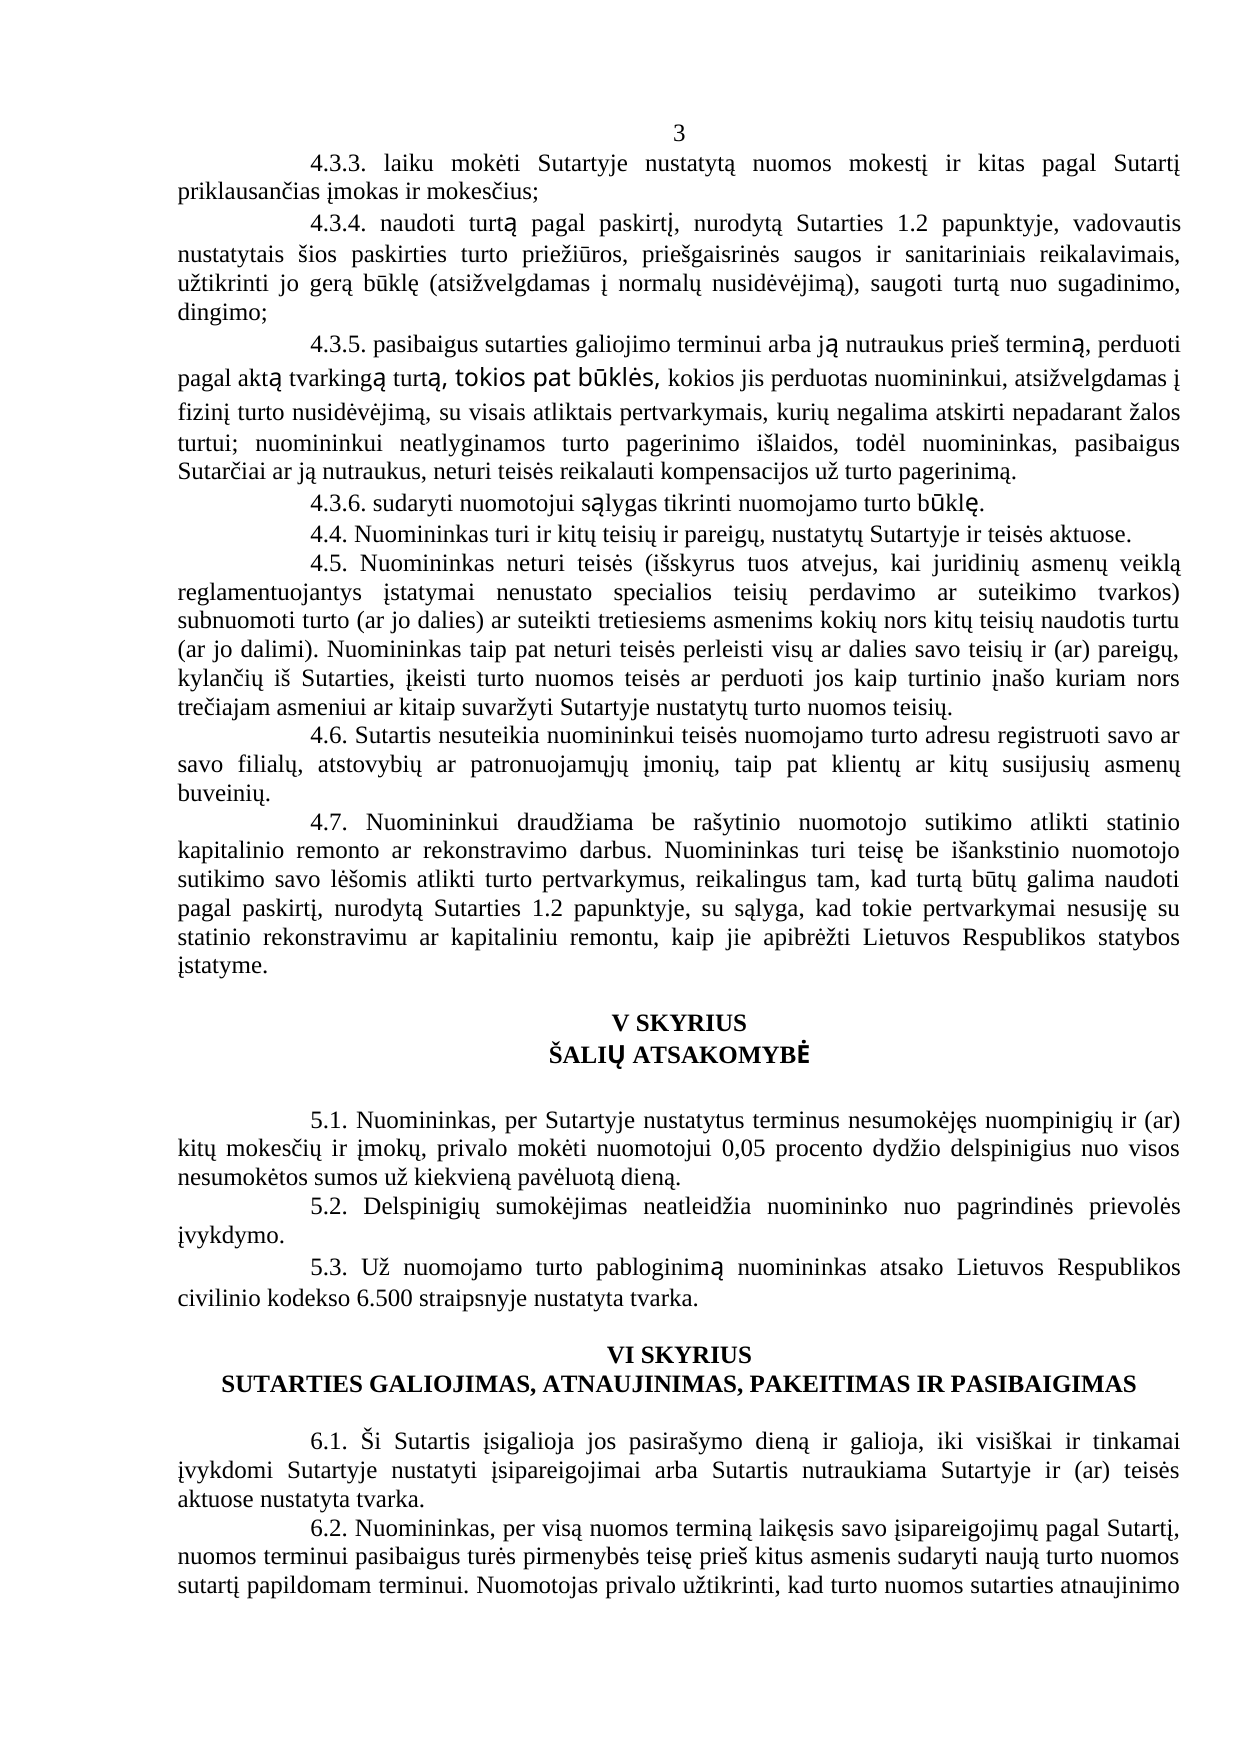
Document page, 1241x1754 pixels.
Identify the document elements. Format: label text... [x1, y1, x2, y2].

text ŠALIŲ ATSAKOMYBĖ [177, 1037, 1181, 1071]
text 6.1. Ši Sutartis įsigalioja jos pasirašymo dieną ir galioja, iki visiškai ir tinkamai įvykdomi Sutartyje nustatyti įsipareigojimai arba Sutartis nutraukiama Sutartyje ir (ar) teisės aktuose nustatyta tvarka. [177, 1426, 1181, 1513]
text 5.1. Nuomininkas, per Sutartyje nustatytus terminus nesumokėjęs nuompinigių ir (ar) kitų mokesčių ir įmokų, privalo mokėti nuomotojui 0,05 procento dydžio delspinigius nuo visos nesumokėtos sumos už kiekvieną pavėluotą dieną. [177, 1105, 1181, 1191]
text 4.6. Sutartis nesuteikia nuomininkui teisės nuomojamo turto adresu registruoti savo ar savo filialų, atstovybių ar patronuojamųjų įmonių, taip pat klientų ar kitų susijusių asmenų buveinių. [177, 720, 1181, 807]
text 4.7. Nuomininkui draudžiama be rašytinio nuomotojo sutikimo atlikti statinio kapitalinio remonto ar rekonstravimo darbus. Nuomininkas turi teisę be išankstinio nuomotojo sutikimo savo lėšomis atlikti turto pertvarkymus, reikalingus tam, kad turtą būtų galima naudoti pagal paskirtį, nurodytą Sutarties 1.2 papunktyje, su sąlyga, kad tokie pertvarkymai nesusiję su statinio rekonstravimu ar kapitaliniu remontu, kaip jie apibrėžti Lietuvos Respublikos statybos įstatyme. [177, 807, 1181, 979]
text 6.2. Nuomininkas, per visą nuomos terminą laikęsis savo įsipareigojimų pagal Sutartį, nuomos terminui pasibaigus turės pirmenybės teisę prieš kitus asmenis sudaryti naują turto nuomos sutartį papildomam terminui. Nuomotojas privalo užtikrinti, kad turto nuomos sutarties atnaujinimo [177, 1513, 1181, 1599]
text 4.3.4. naudoti turtą pagal paskirtį, nurodytą Sutarties 1.2 papunktyje, vadovautis nustatytais šios paskirties turto priežiūros, priešgaisrinės saugos ir sanitariniais reikalavimais, užtikrinti jo gerą būklę (atsižvelgdamas į normalų nusidėvėjimą), saugoti turtą nuo sugadinimo, dingimo; [177, 205, 1181, 325]
text 5.3. Už nuomojamo turto pabloginimą nuomininkas atsako Lietuvos Respublikos civilinio kodekso 6.500 straipsnyje nustatyta tvarka. [177, 1248, 1181, 1311]
text SUTARTIES GALIOJIMAS, ATNAUJINIMAS, PAKEITIMAS IR PASIBAIGIMAS [177, 1369, 1181, 1398]
text V SKYRIUS [177, 1008, 1181, 1037]
text 4.5. Nuomininkas neturi teisės (išskyrus tuos atvejus, kai juridinių asmenų veiklą reglamentuojantys įstatymai nenustato specialios teisių perdavimo ar suteikimo tvarkos) subnuomoti turto (ar jo dalies) ar suteikti tretiesiems asmenims kokių nors kitų teisių naudotis turtu (ar jo dalimi). Nuomininkas taip pat neturi teisės perleisti visų ar dalies savo teisių ir (ar) pareigų, kylančių iš Sutarties, įkeisti turto nuomos teisės ar perduoti jos kaip turtinio įnašo kuriam nors trečiajam asmeniui ar kitaip suvaržyti Sutartyje nustatytų turto nuomos teisių. [177, 548, 1181, 720]
text 4.3.3. laiku mokėti Sutartyje nustatytą nuomos mokestį ir kitas pagal Sutartį priklausančias įmokas ir mokesčius; [177, 148, 1181, 205]
text 4.3.6. sudaryti nuomotojui sąlygas tikrinti nuomojamo turto būklę. [177, 485, 1181, 519]
text VI SKYRIUS [177, 1340, 1181, 1369]
text 4.3.5. pasibaigus sutarties galiojimo terminui arba ją nutraukus prieš terminą, perduoti pagal aktą tvarkingą turtą, tokios pat būklės, kokios jis perduotas nuomininkui, atsižvelgdamas į fizinį turto nusidėvėjimą, su visais atliktais pertvarkymais, kurių negalima atskirti nepadarant žalos turtui; nuomininkui neatlyginamos turto pagerinimo išlaidos, todėl nuomininkas, pasibaigus Sutarčiai ar ją nutraukus, neturi teisės reikalauti kompensacijos už turto pagerinimą. [177, 325, 1181, 485]
text 4.4. Nuomininkas turi ir kitų teisių ir pareigų, nustatytų Sutartyje ir teisės aktuose. [177, 519, 1181, 548]
text 5.2. Delspinigių sumokėjimas neatleidžia nuomininko nuo pagrindinės prievolės įvykdymo. [177, 1191, 1181, 1248]
